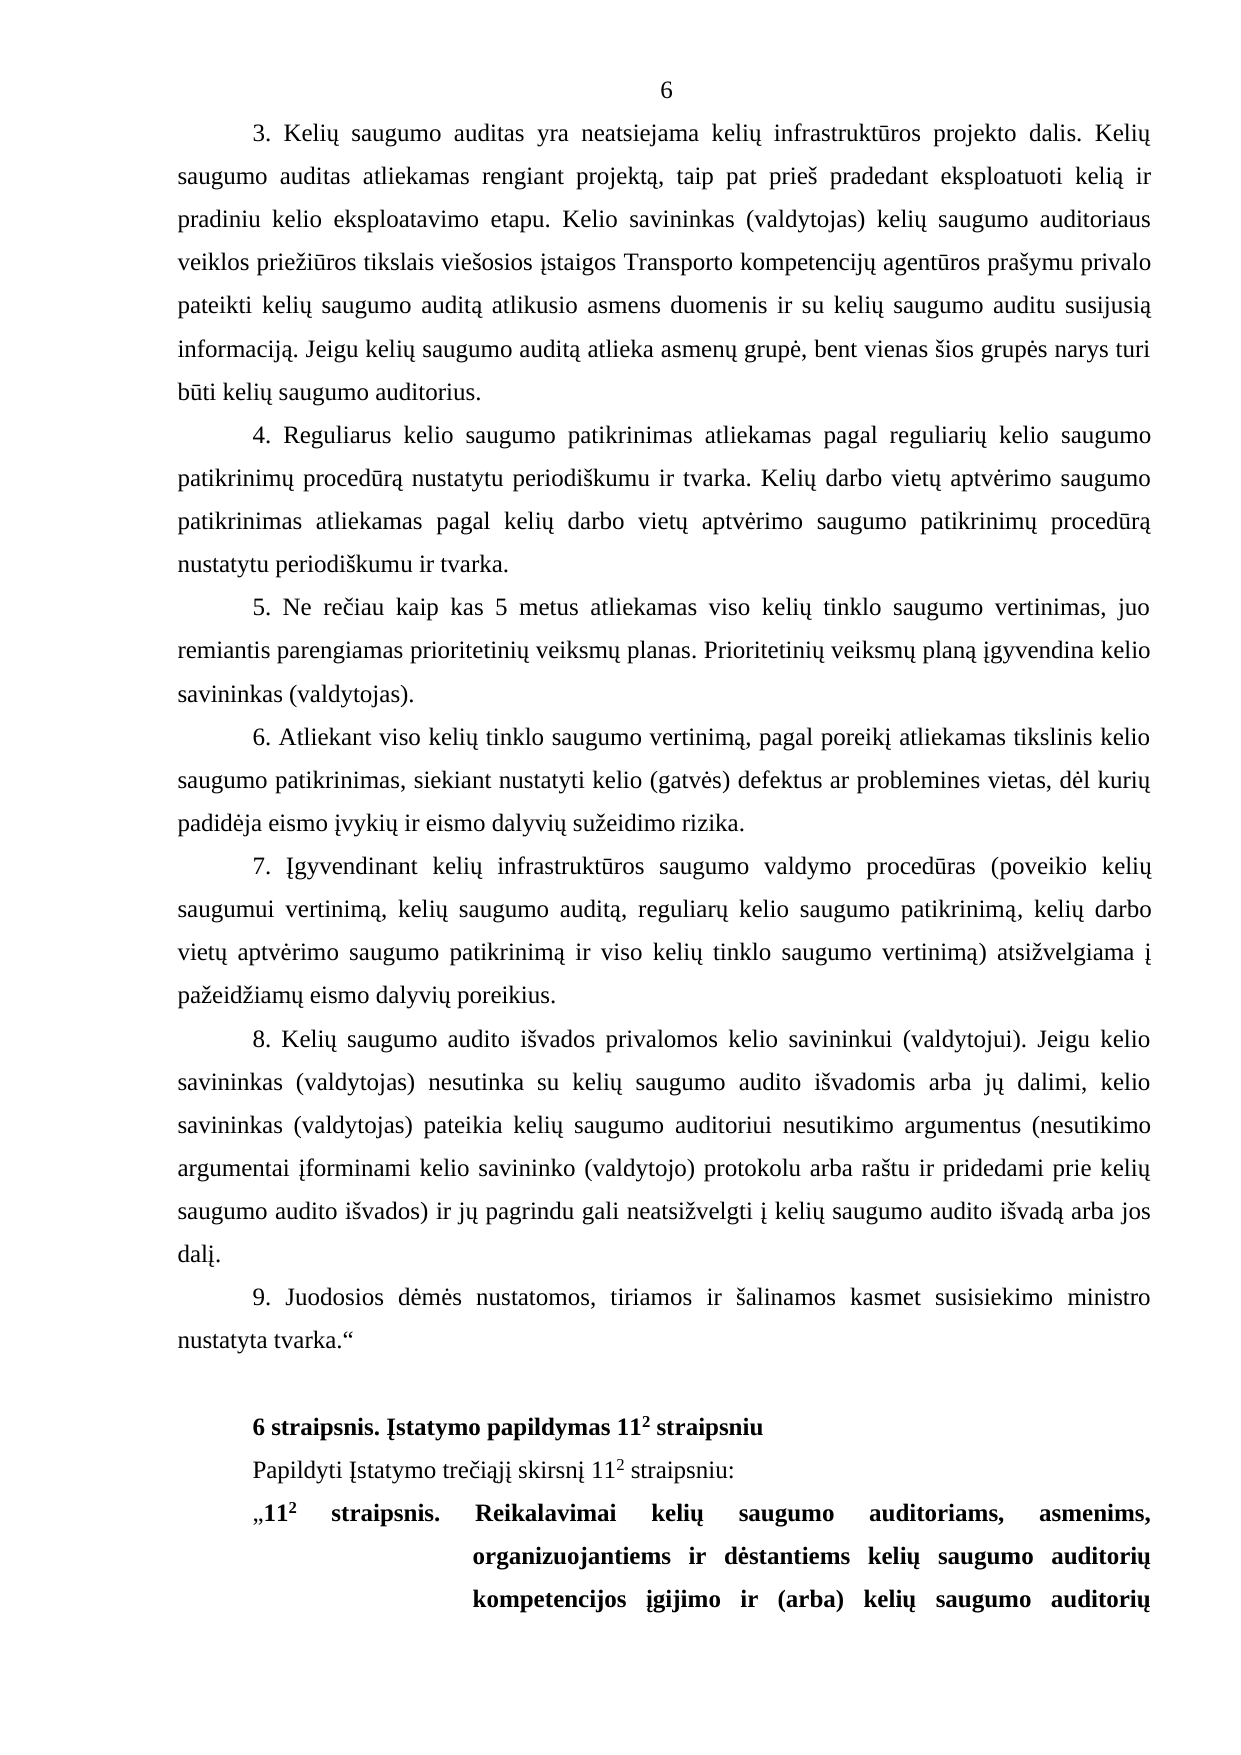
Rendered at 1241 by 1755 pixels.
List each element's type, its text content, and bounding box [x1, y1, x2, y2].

text Papildyti Įstatymo trečiąjį skirsnį 112 straipsniu: [177, 1455, 1152, 1484]
text 8. Kelių saugumo audito išvados privalomos kelio savininkui (valdytojui). Jeigu kelio savininkas (valdytojas) nesutinka su kelių saugumo audito išvadomis arba jų dalimi, kelio savininkas (valdytojas) pateikia kelių saugumo auditoriui nesutikimo argumentus (nesutikimo argumentai įforminami kelio savininko (valdytojo) protokolu arba raštu ir pridedami prie kelių saugumo audito išvados) ir jų pagrindu gali neatsižvelgti į kelių saugumo audito išvadą arba jos dalį. [177, 1024, 1152, 1268]
text 7. Įgyvendinant kelių infrastruktūros saugumo valdymo procedūras (poveikio kelių saugumui vertinimą, kelių saugumo auditą, reguliarų kelio saugumo patikrinimą, kelių darbo vietų aptvėrimo saugumo patikrinimą ir viso kelių tinklo saugumo vertinimą) atsižvelgiama į pažeidžiamų eismo dalyvių poreikius. [177, 851, 1152, 1009]
text 4. Reguliarus kelio saugumo patikrinimas atliekamas pagal reguliarių kelio saugumo patikrinimų procedūrą nustatytu periodiškumu ir tvarka. Kelių darbo vietų aptvėrimo saugumo patikrinimas atliekamas pagal kelių darbo vietų aptvėrimo saugumo patikrinimų procedūrą nustatytu periodiškumu ir tvarka. [177, 420, 1152, 578]
text „112 straipsnis. Reikalavimai kelių saugumo auditoriams, asmenims, organizuojantiems ir dėstantiems kelių saugumo auditorių kompetencijos įgijimo ir (arba) kelių saugumo auditorių [252, 1498, 1152, 1613]
text 9. Juodosios dėmės nustatomos, tiriamos ir šalinamos kasmet susisiekimo ministro nustatyta tvarka.“ [177, 1282, 1152, 1354]
text 6 straipsnis. Įstatymo papildymas 112 straipsniu [177, 1412, 1152, 1441]
text 5. Ne rečiau kaip kas 5 metus atliekamas viso kelių tinklo saugumo vertinimas, juo remiantis parengiamas prioritetinių veiksmų planas. Prioritetinių veiksmų planą įgyvendina kelio savininkas (valdytojas). [177, 592, 1152, 707]
text 3. Kelių saugumo auditas yra neatsiejama kelių infrastruktūros projekto dalis. Kelių saugumo auditas atliekamas rengiant projektą, taip pat prieš pradedant eksploatuoti kelią ir pradiniu kelio eksploatavimo etapu. Kelio savininkas (valdytojas) kelių saugumo auditoriaus veiklos priežiūros tikslais viešosios įstaigos Transporto kompetencijų agentūros prašymu privalo pateikti kelių saugumo auditą atlikusio asmens duomenis ir su kelių saugumo auditu susijusią informaciją. Jeigu kelių saugumo auditą atlieka asmenų grupė, bent vienas šios grupės narys turi būti kelių saugumo auditorius. [177, 118, 1152, 406]
text 6. Atliekant viso kelių tinklo saugumo vertinimą, pagal poreikį atliekamas tikslinis kelio saugumo patikrinimas, siekiant nustatyti kelio (gatvės) defektus ar problemines vietas, dėl kurių padidėja eismo įvykių ir eismo dalyvių sužeidimo rizika. [177, 722, 1152, 837]
